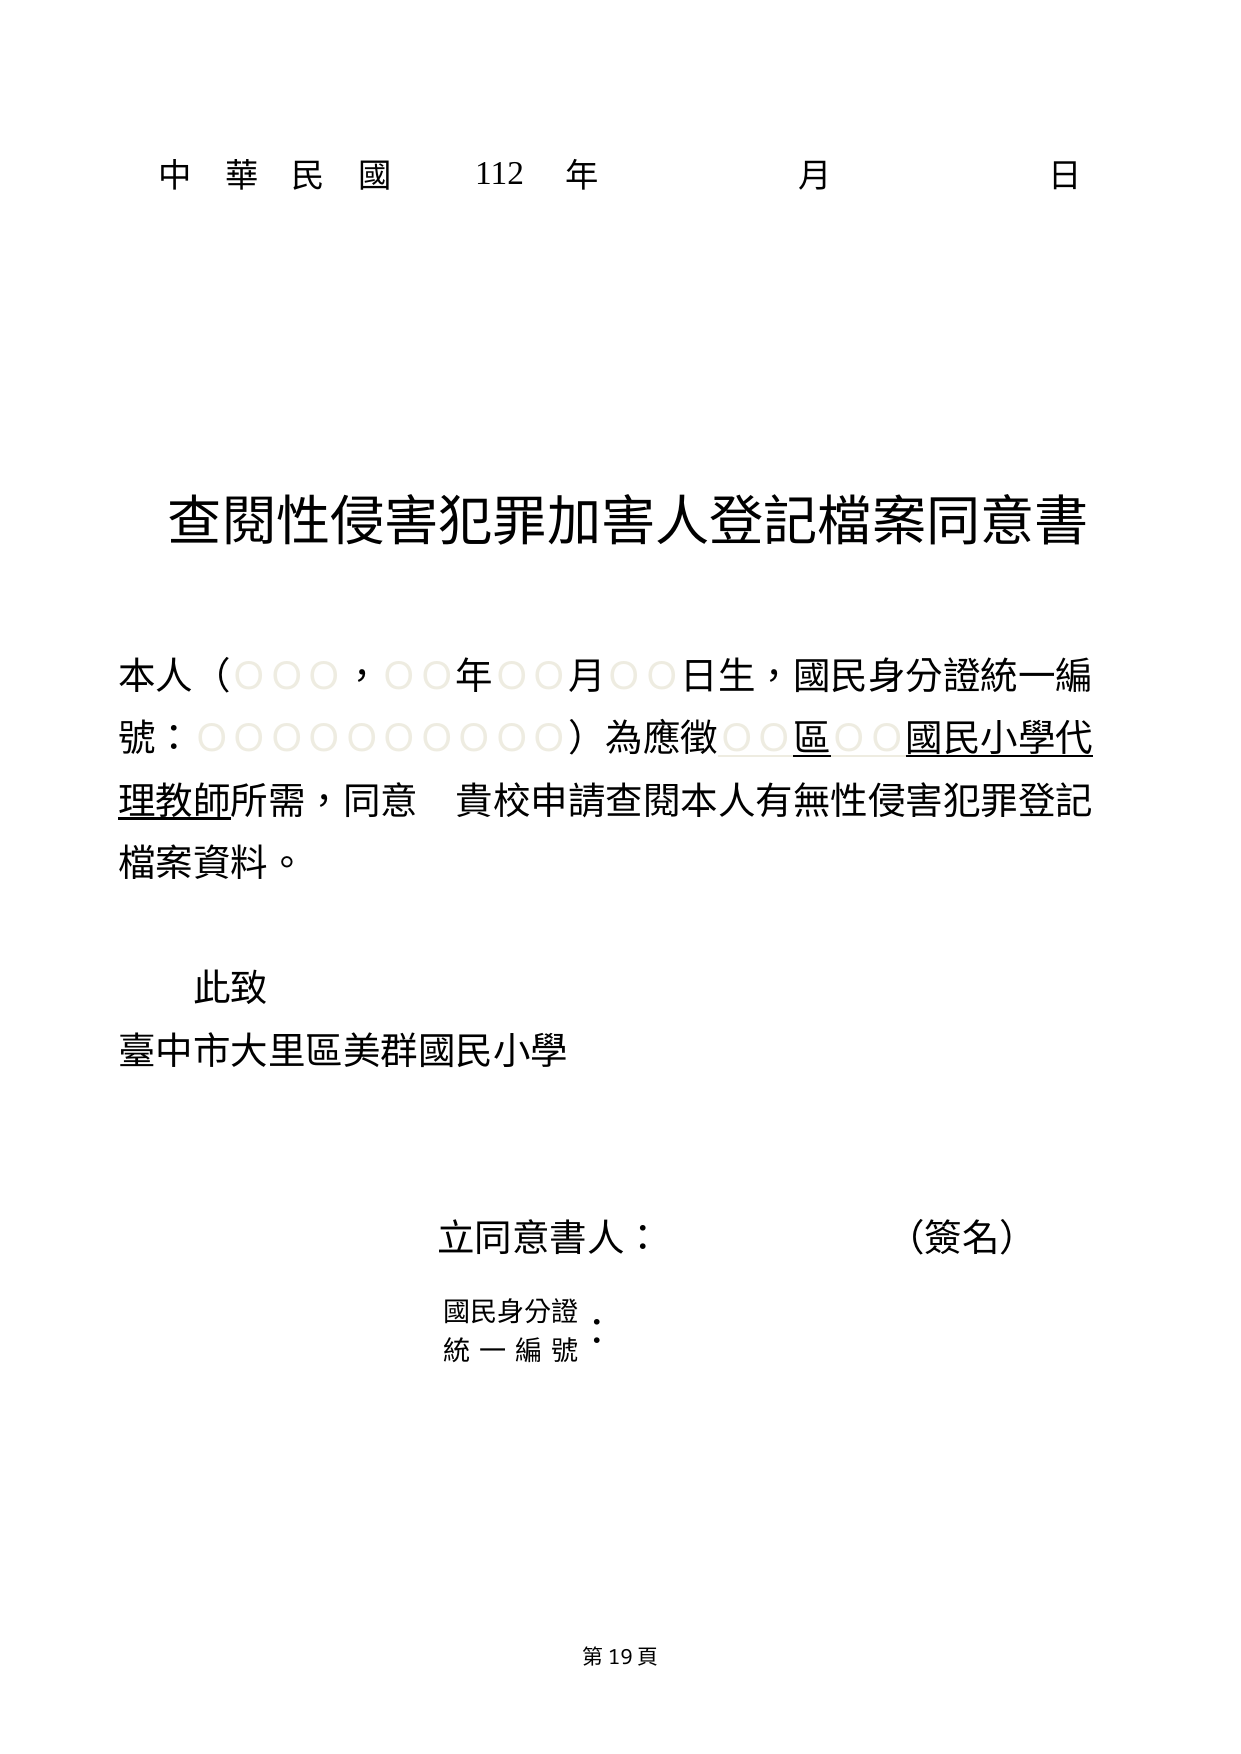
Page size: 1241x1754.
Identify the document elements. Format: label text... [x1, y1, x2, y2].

text 查閱性侵害犯罪加害人登記檔案同意書 [118, 443, 1138, 568]
text 國民身分證統一編號： [118, 1256, 1122, 1381]
text 臺中市大里區美群國民小學 [118, 1006, 1122, 1068]
text 此致 [118, 943, 1122, 1006]
text 本人（ＯＯＯ，ＯＯ年ＯＯ月ＯＯ日生，國民身分證統一編號：ＯＯＯＯＯＯＯＯＯＯ）為應徵ＯＯ區ＯＯ國民小學代理教師所需，同意 貴校申請查閱本人有無性侵害犯罪登記檔案資料。 [118, 631, 1122, 881]
text 立同意書人： （簽名） [118, 1193, 1122, 1256]
text 中 華 民 國 112 年 月 日 [118, 131, 1122, 193]
